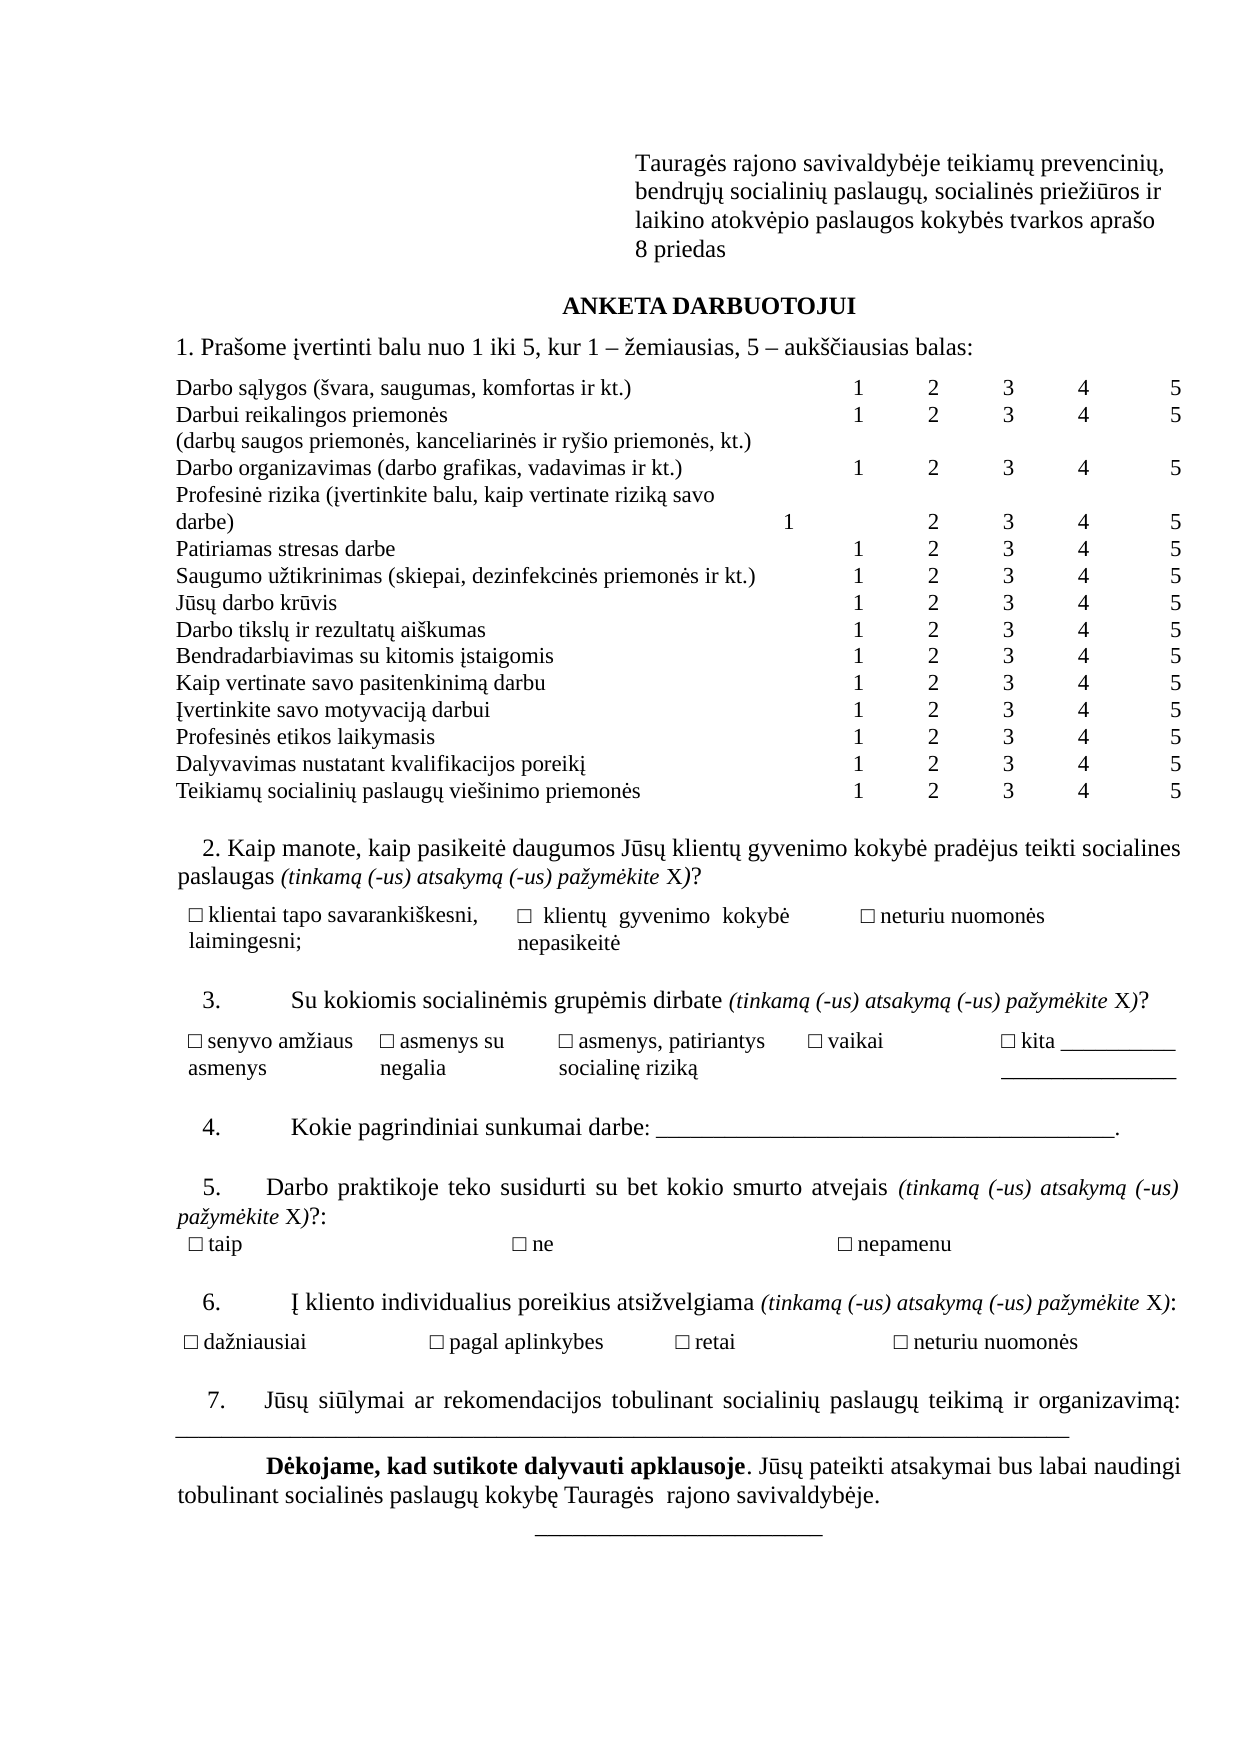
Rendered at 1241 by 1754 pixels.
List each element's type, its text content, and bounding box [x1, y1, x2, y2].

text laikino atokvėpio paslaugos kokybės tvarkos aprašo [177, 205, 1181, 234]
text Profesinės etikos laikymasis 1 2 3 4 5 [176, 723, 1181, 749]
table_header □ klientų gyvenimo kokybė nepasikeitė [506, 902, 801, 956]
text 4. Kokie pagrindiniai sunkumai darbe: ________________________________________. [202, 1112, 1181, 1141]
table_header □ asmenys su negalia [369, 1027, 547, 1083]
text Teikiamų socialinių paslaugų viešinimo priemonės 1 2 3 4 5 [176, 777, 1181, 803]
text Patiriamas stresas darbe 1 2 3 4 5 [176, 535, 1181, 561]
text darbe) 1 2 3 4 5 [176, 508, 1181, 534]
text bendrųjų socialinių paslaugų, socialinės priežiūros ir [177, 176, 1181, 205]
text 5. Darbo praktikoje teko susidurti su bet kokio smurto atvejais (tinkamą (-us) atsakymą (-us) pažymėkite X)?: [177, 1172, 1181, 1229]
text Darbo organizavimas (darbo grafikas, vadavimas ir kt.) 1 2 3 4 5 [176, 454, 1181, 481]
text 8 priedas [177, 234, 1181, 263]
table_header □ vaikai [797, 1027, 990, 1083]
table_header □ pagal aplinkybes [394, 1328, 639, 1355]
text Darbo sąlygos (švara, saugumas, komfortas ir kt.) 1 2 3 4 5 [176, 374, 1181, 400]
text Dalyvavimas nustatant kvalifikacijos poreikį 1 2 3 4 5 [176, 750, 1181, 776]
table_header □ retai [639, 1328, 882, 1355]
text 1. Prašome įvertinti balu nuo 1 iki 5, kur 1 – žemiausias, 5 – aukščiausias balas: [133, 332, 1181, 361]
text ANKETA DARBUOTOJUI [237, 291, 1181, 320]
table_header □ neturiu nuomonės [883, 1328, 1127, 1355]
text 7. Jūsų siūlymai ar rekomendacijos tobulinant socialinių paslaugų teikimą ir organizavimą: ______________________________________________________________________________ [175, 1385, 1181, 1441]
table_header □ nepamenu [829, 1230, 1156, 1257]
text 6. Į kliento individualius poreikius atsižvelgiama (tinkamą (-us) atsakymą (-us) pažymėkite X): [202, 1287, 1181, 1316]
text Dėkojame, kad sutikote dalyvauti apklausoje. Jūsų pateikti atsakymai bus labai naudingi tobulinant socialinės paslaugų kokybę Tauragės rajono savivaldybėje. [177, 1451, 1181, 1509]
text Profesinė rizika (įvertinkite balu, kaip vertinate riziką savo [176, 481, 1181, 508]
text 2. Kaip manote, kaip pasikeitė daugumos Jūsų klientų gyvenimo kokybė pradėjus teikti socialines paslaugas (tinkamą (-us) atsakymą (-us) pažymėkite X)? [177, 833, 1181, 890]
text Tauragės rajono savivaldybėje teikiamų prevencinių, [177, 148, 1181, 176]
text Jūsų darbo krūvis 1 2 3 4 5 [176, 589, 1181, 615]
text 3. Su kokiomis socialinėmis grupėmis dirbate (tinkamą (-us) atsakymą (-us) pažymėkite X)? [202, 985, 1181, 1014]
text Darbo tikslų ir rezultatų aiškumas 1 2 3 4 5 [176, 616, 1181, 642]
table_header □ dažniausiai [148, 1328, 393, 1355]
table_header □ kita __________ ______________ [990, 1027, 1190, 1083]
table_header □ ne [503, 1230, 828, 1257]
text Darbui reikalingos priemonės 1 2 3 4 5 [176, 401, 1181, 427]
table_header □ senyvo amžiaus asmenys [177, 1027, 369, 1083]
table_header □ asmenys, patiriantys socialinę riziką [548, 1027, 797, 1083]
text Saugumo užtikrinimas (skiepai, dezinfekcinės priemonės ir kt.) 1 2 3 4 5 [176, 562, 1181, 588]
text _______________________ [176, 1510, 1181, 1538]
table_header □ neturiu nuomonės [801, 902, 1170, 956]
table_header □ taip [177, 1230, 503, 1257]
text (darbų saugos priemonės, kanceliarinės ir ryšio priemonės, kt.) [176, 428, 1181, 454]
text Kaip vertinate savo pasitenkinimą darbu 1 2 3 4 5 [176, 669, 1181, 696]
table_header □ klientai tapo savarankiškesni, laimingesni; [177, 902, 506, 956]
text Bendradarbiavimas su kitomis įstaigomis 1 2 3 4 5 [176, 643, 1181, 669]
text Įvertinkite savo motyvaciją darbui 1 2 3 4 5 [176, 696, 1181, 723]
